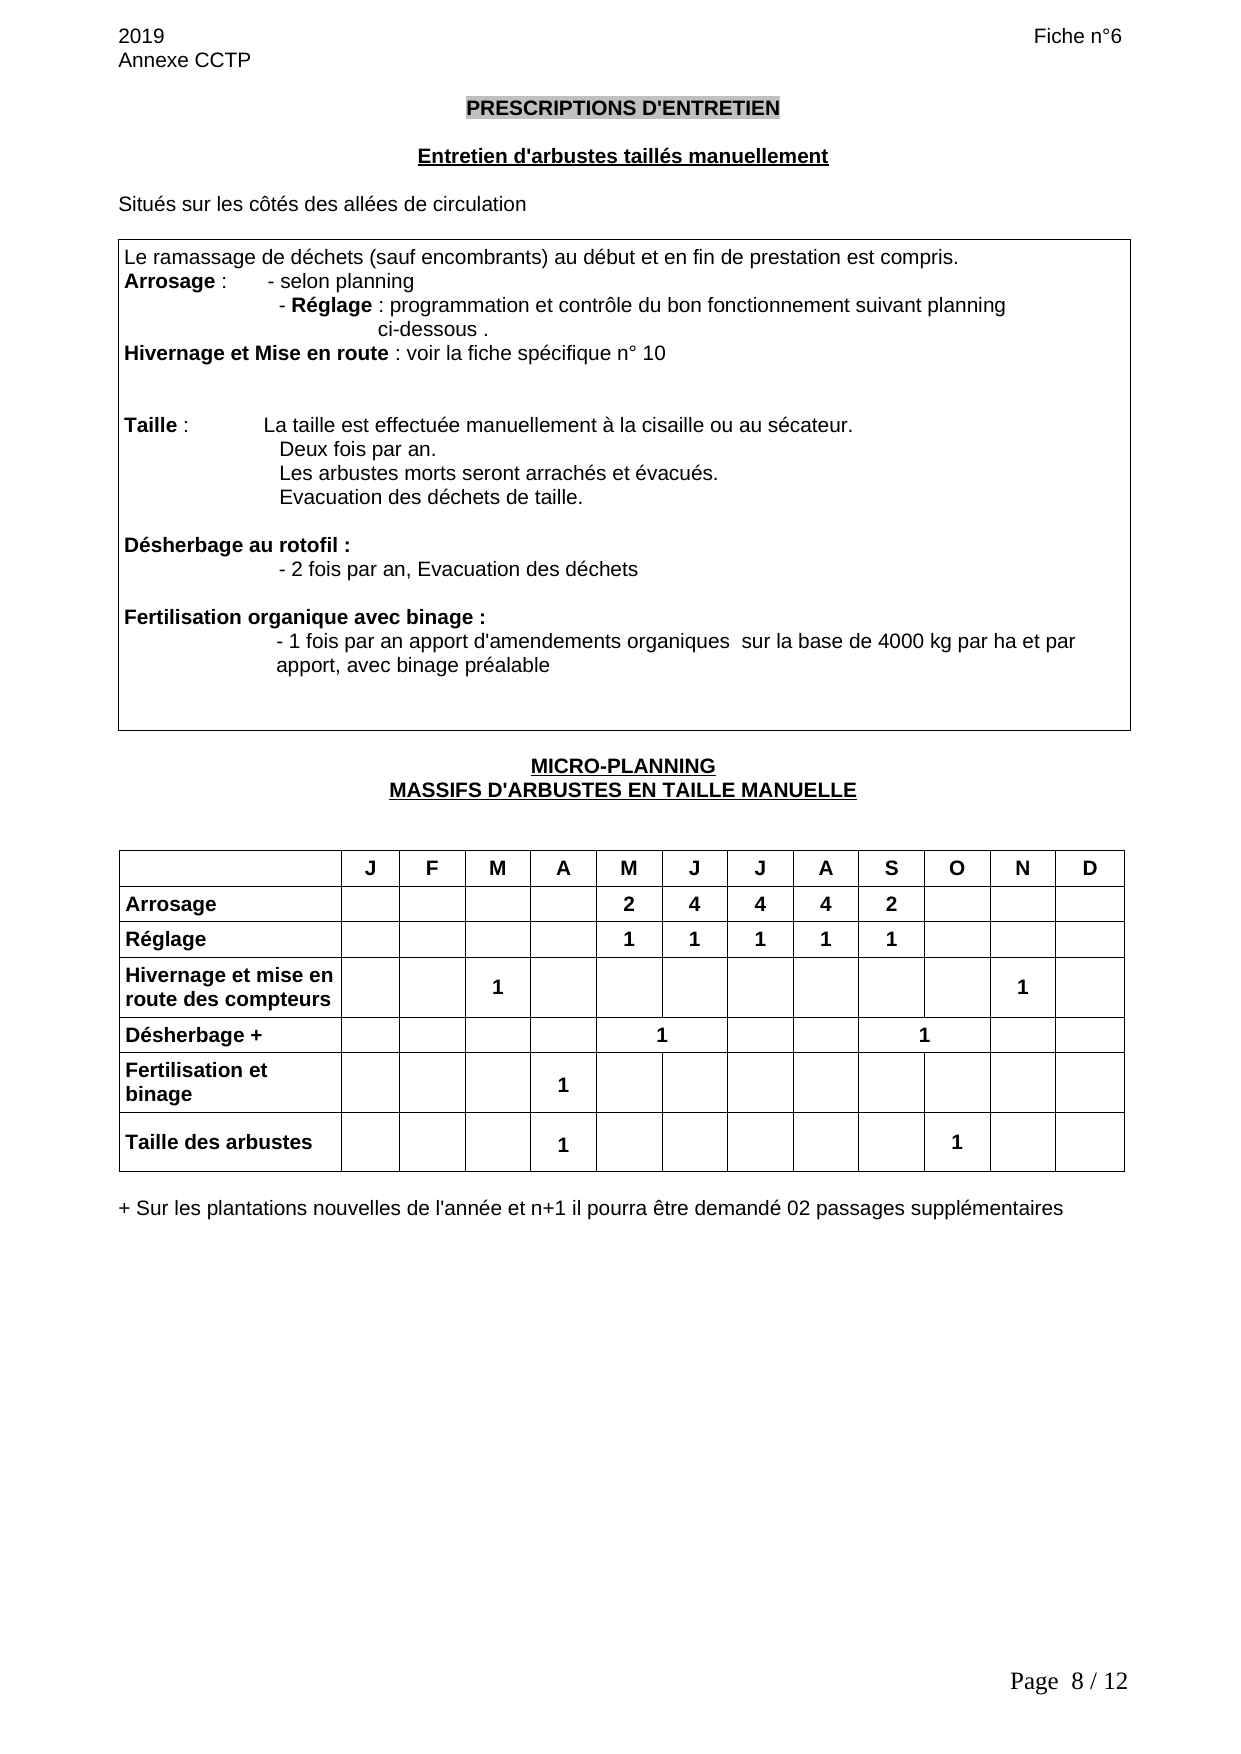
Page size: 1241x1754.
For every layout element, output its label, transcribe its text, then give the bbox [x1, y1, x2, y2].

table_cell [1056, 1113, 1124, 1171]
table_cell Arrosage [120, 887, 341, 921]
table_cell [1056, 1018, 1124, 1052]
table_cell [342, 1113, 399, 1171]
table_cell 1 [597, 1018, 727, 1052]
table_cell 1 [991, 958, 1055, 1017]
table_cell [400, 922, 465, 957]
table_cell [466, 1113, 530, 1171]
table_cell [342, 1053, 399, 1112]
table_cell Désherbage + [120, 1018, 341, 1052]
table_cell 4 [663, 887, 727, 921]
table_cell [663, 1053, 727, 1112]
table_header D [1056, 851, 1124, 886]
table_cell [597, 958, 662, 1017]
table_cell [925, 958, 990, 1017]
table_cell [925, 887, 990, 921]
table_header F [400, 851, 465, 886]
table_cell 1 [794, 922, 858, 957]
table_header S [859, 851, 924, 886]
table_cell 1 [925, 1113, 990, 1171]
table_cell [466, 922, 530, 957]
text Entretien d'arbustes taillés manuellement [118, 143, 1128, 167]
table_cell [859, 1113, 924, 1171]
table_cell [663, 1113, 727, 1171]
table_cell 1 [728, 922, 793, 957]
table_cell 4 [794, 887, 858, 921]
table_cell [466, 1053, 530, 1112]
table_cell [531, 1018, 596, 1052]
table_header Le ramassage de déchets (sauf encombrants) au début et en fin de prestation est compris. Arrosage : - selon planning - Réglage : programmation et contrôle du bon fonctionnement suivant planning ci-dessous . Hivernage et Mise en route : voir la fiche spécifique n° 10 Taille : La taille est effectuée manuellement à la cisaille ou au sécateur. Deux fois par an. Les arbustes morts seront arrachés et évacués. Evacuation des déchets de taille. Désherbage au rotofil : - 2 fois par an, Evacuation des déchets Fertilisation organique avec binage : - 1 fois par an apport d'amendements organiques sur la base de 4000 kg par ha et par apport, avec binage préalable [119, 240, 1130, 730]
table_header J [728, 851, 793, 886]
table_cell [728, 1113, 793, 1171]
table_cell [728, 1018, 793, 1052]
table_cell [794, 958, 858, 1017]
table_cell [400, 1018, 465, 1052]
table_cell 4 [728, 887, 793, 921]
table_cell [466, 887, 530, 921]
table_cell [400, 887, 465, 921]
table_cell [794, 1018, 858, 1052]
table_cell 1 [531, 1053, 596, 1112]
table_cell 1 [531, 1113, 596, 1171]
table_cell [991, 1113, 1055, 1171]
table_header M [597, 851, 662, 886]
table_cell [794, 1053, 858, 1112]
table_cell [1056, 887, 1124, 921]
table_cell Réglage [120, 922, 341, 957]
table_cell 1 [859, 922, 924, 957]
text 2019 Fiche n°6 [118, 24, 1128, 48]
text PRESCRIPTIONS D'ENTRETIEN [118, 96, 1128, 119]
text Annexe CCTP [118, 48, 1128, 72]
table_cell [466, 1018, 530, 1052]
table_header [120, 851, 341, 886]
table_cell [342, 1018, 399, 1052]
table_cell [991, 1018, 1055, 1052]
table_cell 2 [597, 887, 662, 921]
table_header M [466, 851, 530, 886]
table_cell [728, 1053, 793, 1112]
table_cell [342, 887, 399, 921]
table_cell [991, 1053, 1055, 1112]
text MASSIFS D'ARBUSTES EN TAILLE MANUELLE [118, 778, 1128, 802]
table_cell [342, 922, 399, 957]
table_cell [531, 922, 596, 957]
table_header J [663, 851, 727, 886]
table_cell [1056, 958, 1124, 1017]
table_header N [991, 851, 1055, 886]
text + Sur les plantations nouvelles de l'année et n+1 il pourra être demandé 02 passages supplémentaires [118, 1196, 1128, 1219]
table_cell [597, 1113, 662, 1171]
table_cell [400, 1113, 465, 1171]
text MICRO-PLANNING [118, 754, 1128, 778]
table_cell [597, 1053, 662, 1112]
table_cell 2 [859, 887, 924, 921]
table_cell [859, 958, 924, 1017]
table_cell [400, 1053, 465, 1112]
table_cell 1 [466, 958, 530, 1017]
table_header O [925, 851, 990, 886]
table_cell [991, 887, 1055, 921]
table_cell [342, 958, 399, 1017]
table_cell Taille des arbustes [120, 1113, 341, 1171]
table_cell [1056, 922, 1124, 957]
table_cell [531, 958, 596, 1017]
table_cell [925, 1053, 990, 1112]
table_cell [794, 1113, 858, 1171]
text Situés sur les côtés des allées de circulation [118, 191, 1128, 215]
table_cell 1 [597, 922, 662, 957]
table_cell 1 [859, 1018, 990, 1052]
table_cell Hivernage et mise en route des compteurs [120, 958, 341, 1017]
table_cell Fertilisation et binage [120, 1053, 341, 1112]
table_cell [728, 958, 793, 1017]
table_cell [991, 922, 1055, 957]
table_header J [342, 851, 399, 886]
table_cell [859, 1053, 924, 1112]
table_cell [1056, 1053, 1124, 1112]
table_cell 1 [663, 922, 727, 957]
table_cell [531, 887, 596, 921]
table_cell [400, 958, 465, 1017]
table_cell [663, 958, 727, 1017]
table_header A [794, 851, 858, 886]
table_cell [925, 922, 990, 957]
table_header A [531, 851, 596, 886]
